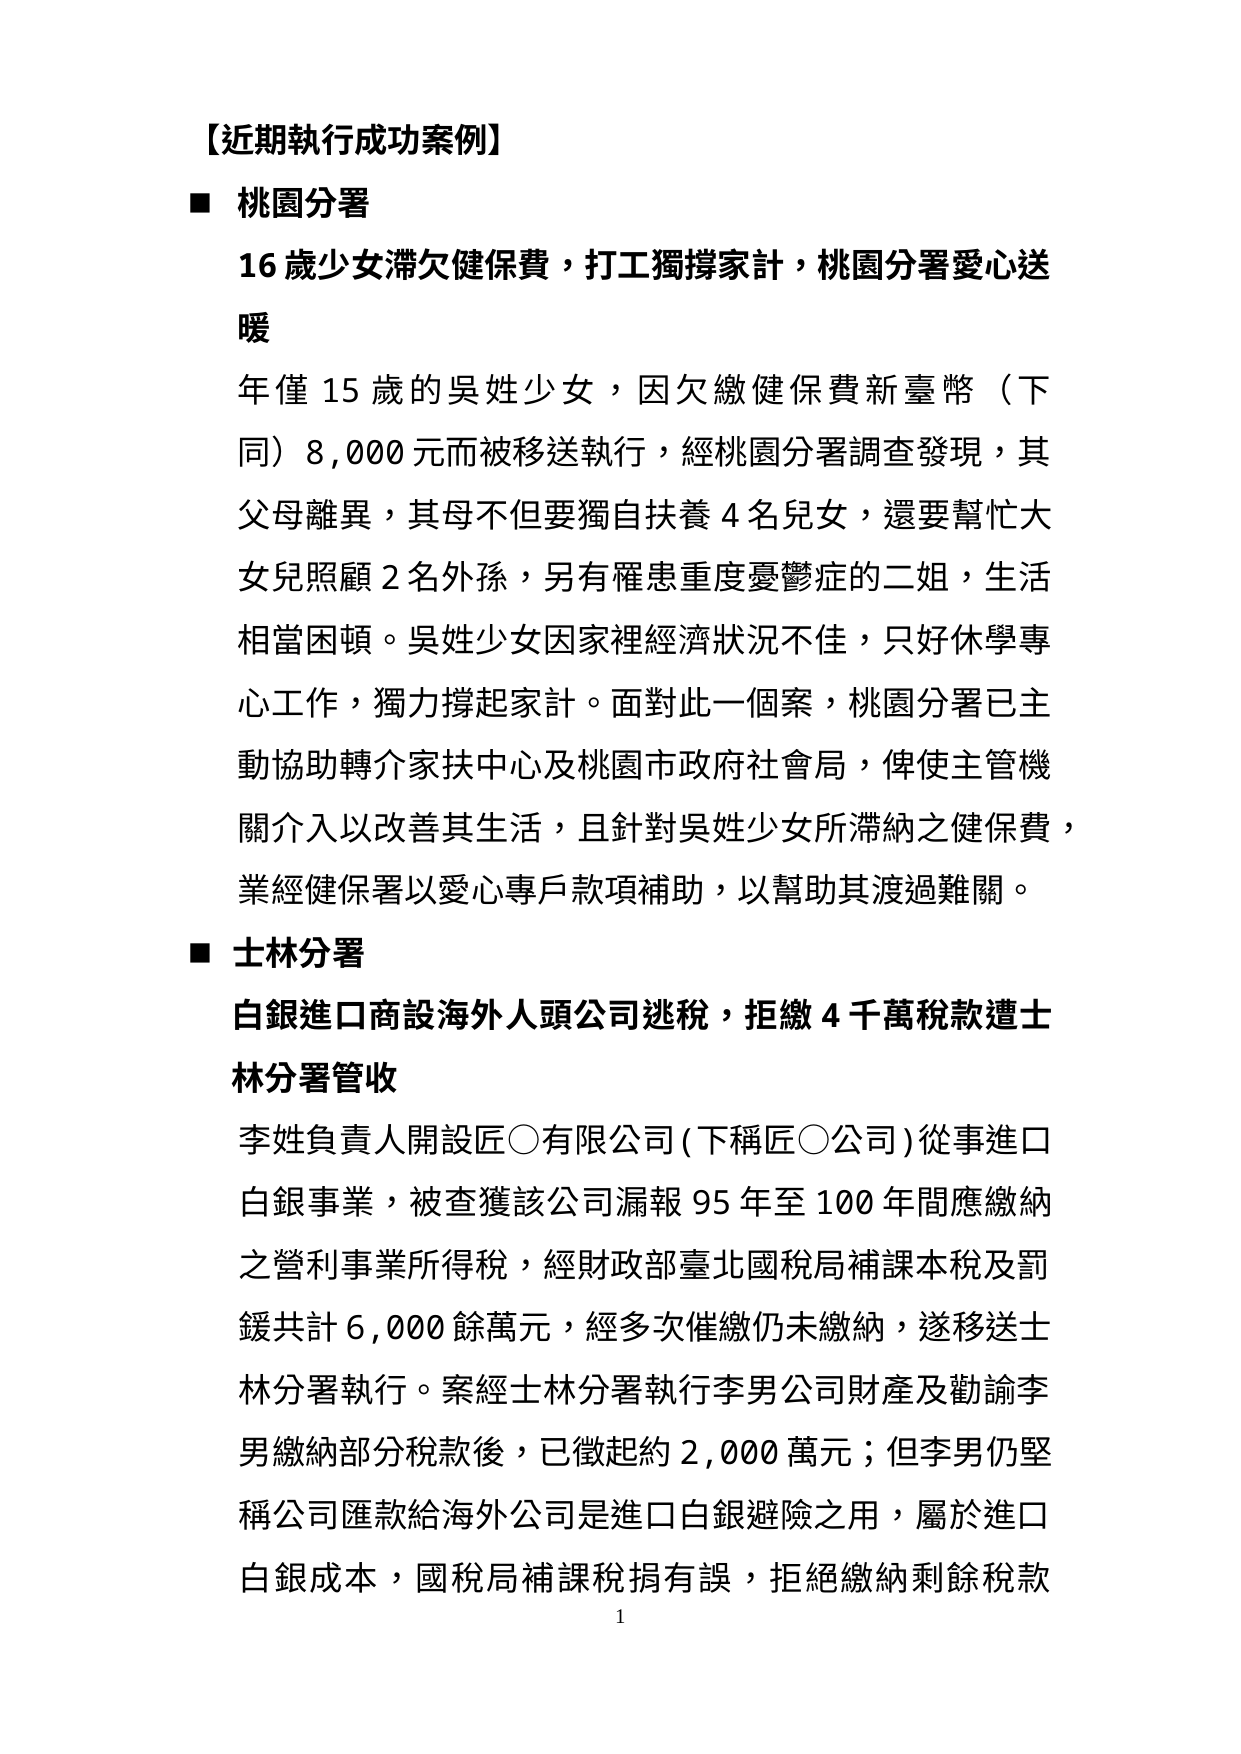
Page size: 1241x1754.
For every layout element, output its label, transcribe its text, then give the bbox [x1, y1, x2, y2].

list 桃園分署 [187, 159, 1053, 221]
list 士林分署 [187, 909, 1053, 971]
text 【近期執行成功案例】 [187, 96, 1053, 159]
text 李姓負責人開設匠○有限公司(下稱匠○公司)從事進口白銀事業，被查獲該公司漏報95年至100年間應繳納之營利事業所得稅，經財政部臺北國稅局補課本稅及罰鍰共計6,000餘萬元，經多次催繳仍未繳納，遂移送士林分署執行。案經士林分署執行李男公司財產及勸諭李男繳納部分稅款後，已徵起約2,000萬元；但李男仍堅稱公司匯款給海外公司是進口白銀避險之用，屬於進口白銀成本，國稅局補課稅捐有誤，拒絕繳納剩餘稅款4,068萬元。惟據士林分署深入調查發現，李姓負責人將匠○公司之3,000多萬元資產移轉至自己及家人名下，復將該公司2億6,000多萬元之資產隱匿在由李姓負責人擔任負責人之海外人頭公司名下，顯有隱匿及處分財產等法定管收事由，士林分署因而向臺灣士林地方法院聲請管收，經士林地院於6月14日裁准管收。 [238, 1096, 1053, 1596]
text 年僅15歲的吳姓少女，因欠繳健保費新臺幣（下同）8,000元而被移送執行，經桃園分署調查發現，其父母離異，其母不但要獨自扶養4名兒女，還要幫忙大女兒照顧2名外孫，另有罹患重度憂鬱症的二姐，生活相當困頓。吳姓少女因家裡經濟狀況不佳，只好休學專心工作，獨力撐起家計。面對此一個案，桃園分署已主動協助轉介家扶中心及桃園市政府社會局，俾使主管機關介入以改善其生活，且針對吳姓少女所滯納之健保費，業經健保署以愛心專戶款項補助，以幫助其渡過難關。 [237, 346, 1053, 909]
text 16歲少女滯欠健保費，打工獨撐家計，桃園分署愛心送暖 [237, 221, 1053, 346]
text 白銀進口商設海外人頭公司逃稅，拒繳4千萬稅款遭士林分署管收 [231, 971, 1053, 1096]
